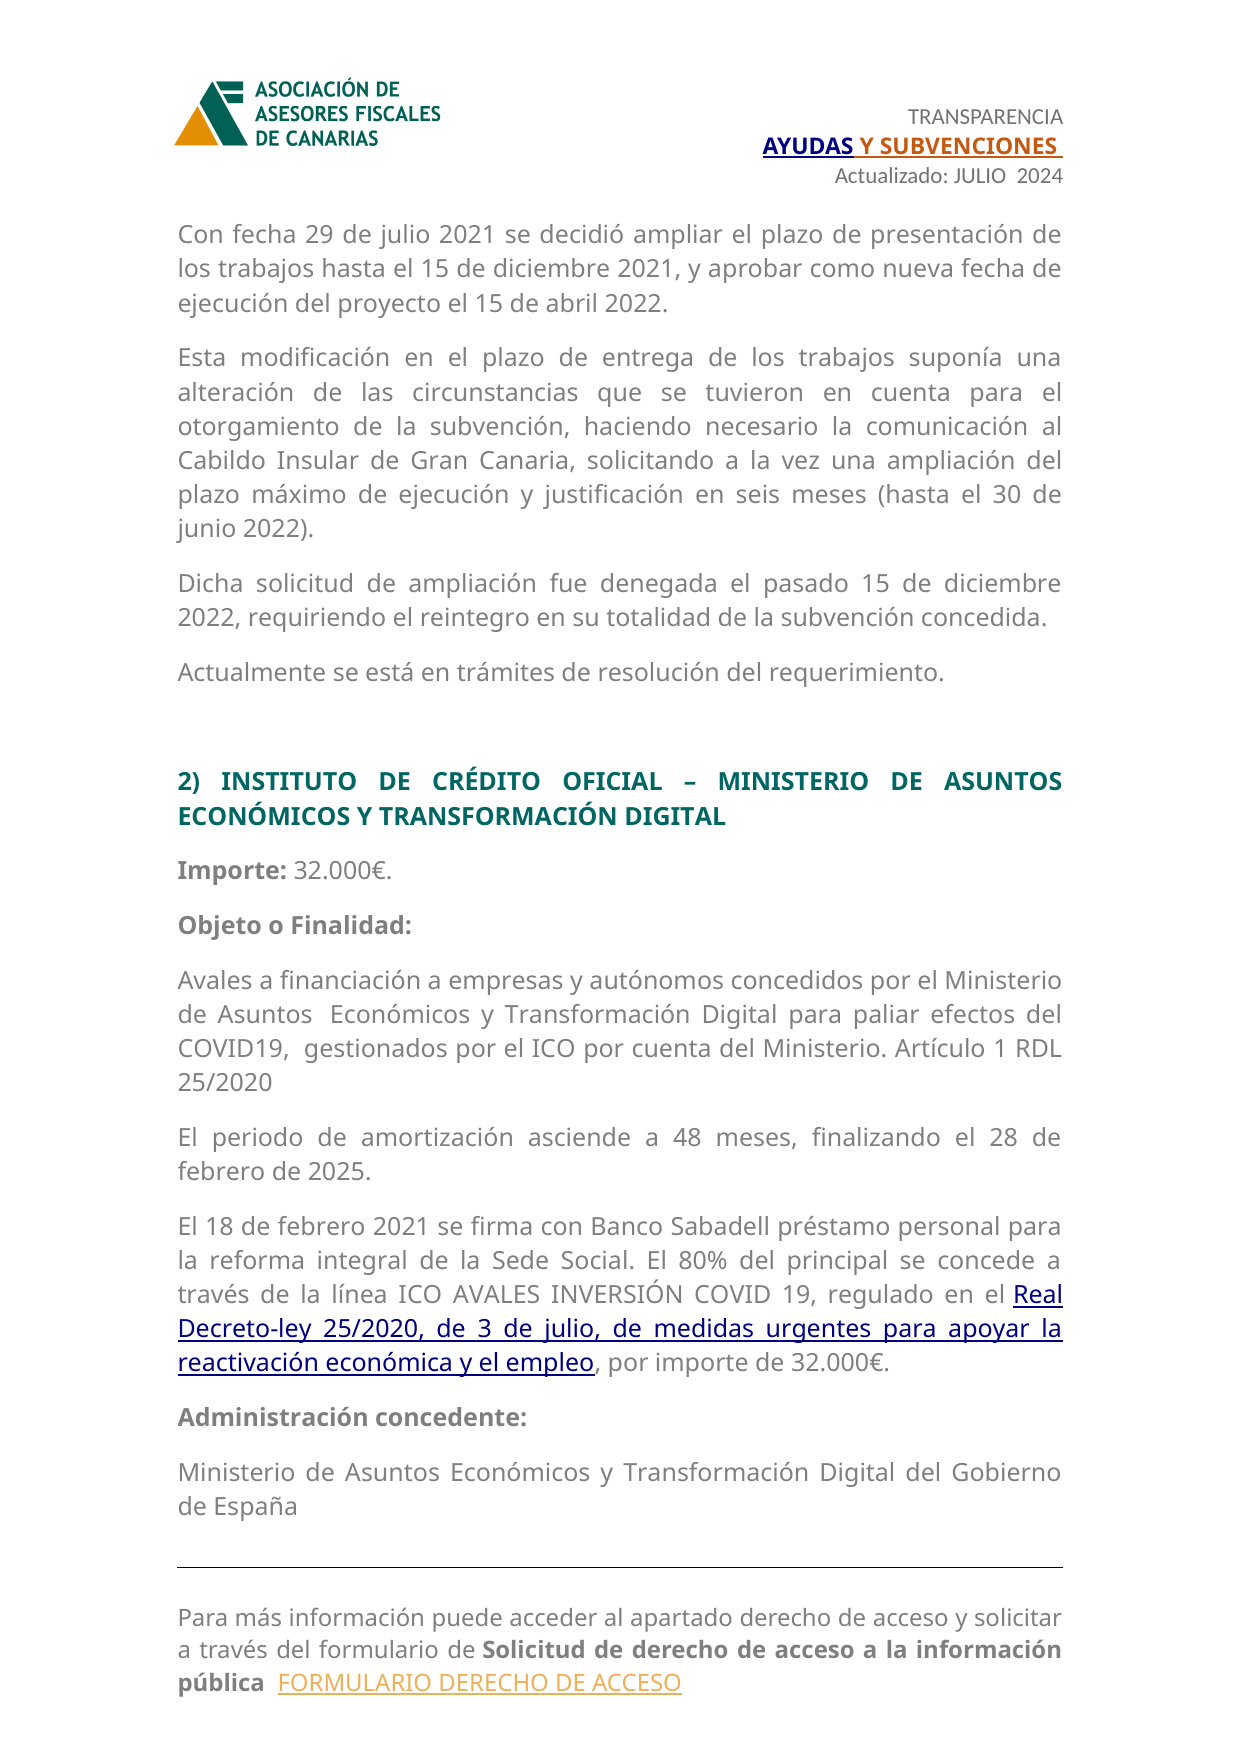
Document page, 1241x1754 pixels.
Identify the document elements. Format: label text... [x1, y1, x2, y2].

text reactivación económica y el empleo, por importe de 32.000€. [177, 1341, 1063, 1379]
text Avales a financiación a empresas y autónomos concedidos por el Ministerio de Asuntos Económicos y Transformación Digital para paliar efectos del COVID19, gestionados por el ICO por cuenta del Ministerio. Artículo 1 RDL 25/2020 [177, 963, 1063, 1099]
text El periodo de amortización asciende a 48 meses, finalizando el 28 de febrero de 2025. [177, 1120, 1063, 1188]
text Objeto o Finalidad: [177, 908, 1063, 942]
text Esta modificación en el plazo de entrega de los trabajos suponía una alteración de las circunstancias que se tuvieron en cuenta para el otorgamiento de la subvención, haciendo necesario la comunicación al Cabildo Insular de Gran Canaria, solicitando a la vez una ampliación del plazo máximo de ejecución y justificación en seis meses (hasta el 30 de junio 2022). [177, 340, 1063, 544]
text El 18 de febrero 2021 se firma con Banco Sabadell préstamo personal para la reforma integral de la Sede Social. El 80% del principal se concede a través de la línea ICO AVALES INVERSIÓN COVID 19, regulado en el Real Decreto-ley 25/2020, de 3 de julio, de medidas urgentes para apoyar la [177, 1209, 1063, 1340]
text Importe: 32.000€. [177, 853, 1063, 887]
text Dicha solicitud de ampliación fue denegada el pasado 15 de diciembre 2022, requiriendo el reintegro en su totalidad de la subvención concedida. [177, 565, 1063, 633]
text Ministerio de Asuntos Económicos y Transformación Digital del Gobierno de España [177, 1455, 1063, 1523]
text Actualmente se está en trámites de resolución del requerimiento. [177, 654, 1063, 688]
text Administración concedente: [177, 1400, 1063, 1434]
text Con fecha 29 de julio 2021 se decidió ampliar el plazo de presentación de los trabajos hasta el 15 de diciembre 2021, y aprobar como nueva fecha de ejecución del proyecto el 15 de abril 2022. [177, 217, 1063, 319]
text 2) INSTITUTO DE CRÉDITO OFICIAL – MINISTERIO DE ASUNTOS ECONÓMICOS Y TRANSFORMACIÓN DIGITAL [177, 764, 1063, 832]
